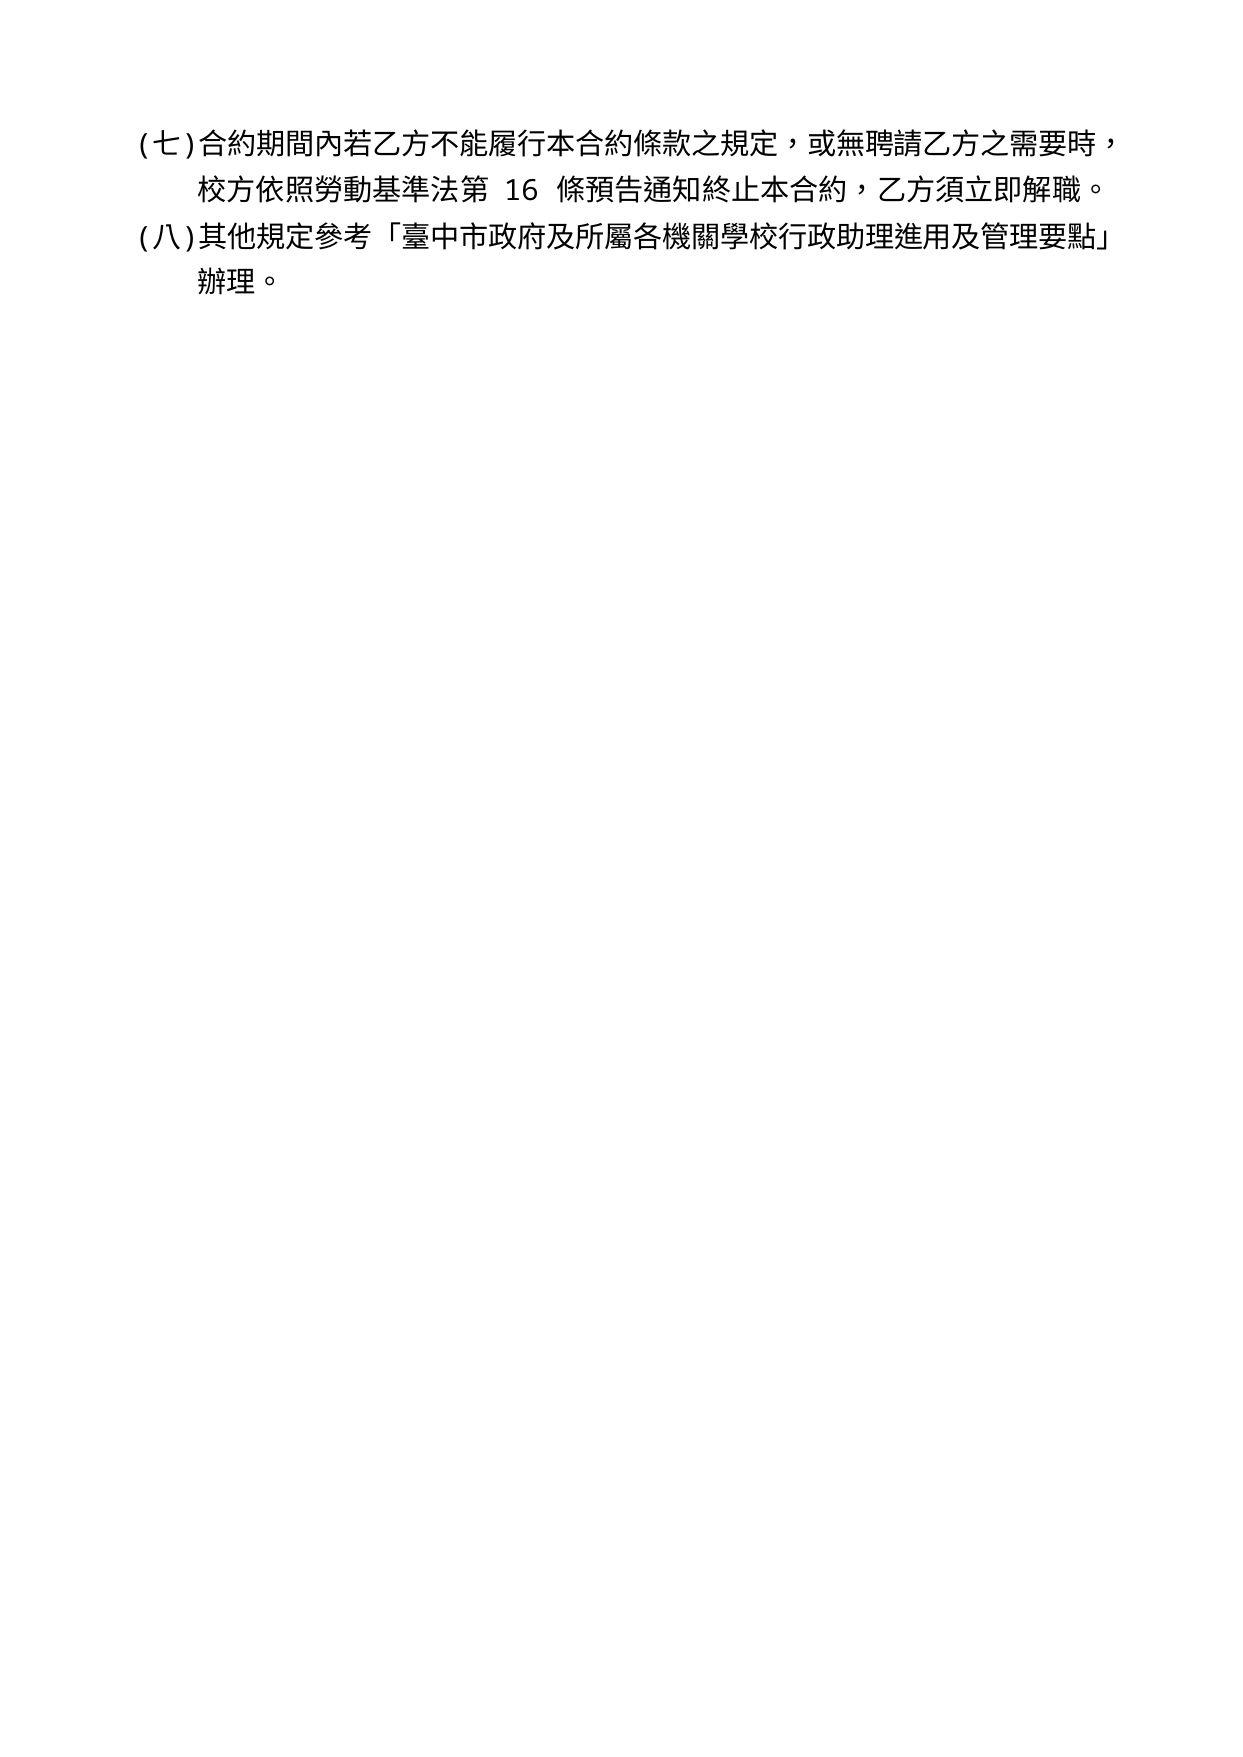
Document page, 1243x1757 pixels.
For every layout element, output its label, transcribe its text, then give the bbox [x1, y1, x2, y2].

text (七)合約期間內若乙方不能履行本合約條款之規定，或無聘請乙方之需要時，校方依照勞動基準法第 16 條預告通知終止本合約，乙方須立即解職。 [134, 121, 1120, 209]
text (八)其他規定參考「臺中市政府及所屬各機關學校行政助理進用及管理要點」辦理。 [134, 213, 1138, 301]
